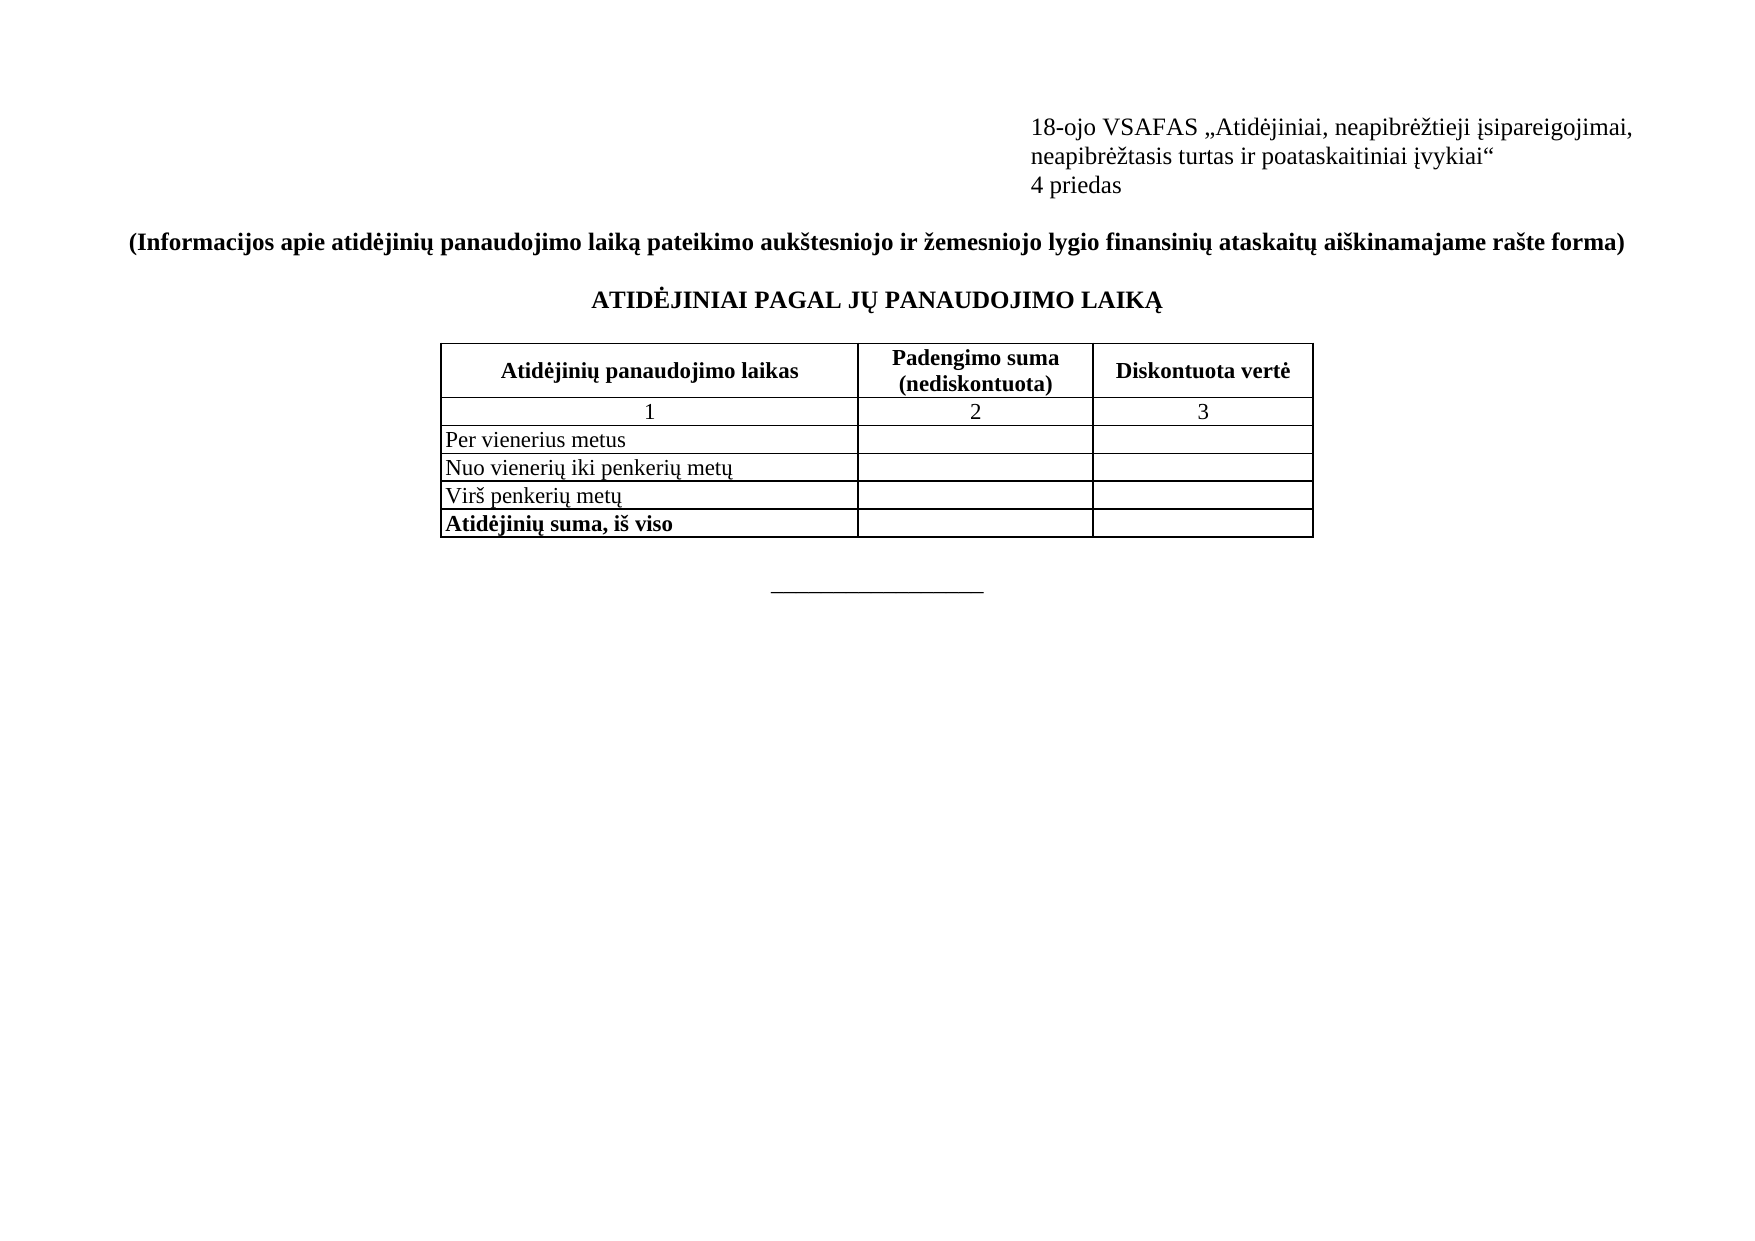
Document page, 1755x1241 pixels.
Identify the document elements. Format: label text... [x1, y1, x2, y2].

text _________________ [118, 567, 1636, 595]
table_cell [1094, 426, 1312, 452]
table_cell [1094, 510, 1312, 536]
text ATIDĖJINIAI PAGAL JŲ PANAUDOJIMO LAIKĄ [118, 285, 1636, 314]
text 18-ojo VSAFAS „Atidėjiniai, neapibrėžtieji įsipareigojimai, neapibrėžtasis turtas ir poataskaitiniai įvykiai“ [1031, 112, 1636, 170]
table_cell 1 [442, 398, 857, 424]
table_cell Atidėjinių suma, iš viso [442, 510, 857, 536]
text 4 priedas [1031, 170, 1636, 199]
table_cell Virš penkerių metų [442, 482, 857, 508]
table_header Atidėjinių panaudojimo laikas [442, 344, 857, 397]
table_cell Nuo vienerių iki penkerių metų [442, 454, 857, 480]
table_cell [859, 426, 1092, 452]
table_header Padengimo suma (nediskontuota) [859, 344, 1092, 397]
table_cell [859, 482, 1092, 508]
table_cell 3 [1094, 398, 1312, 424]
text (Informacijos apie atidėjinių panaudojimo laiką pateikimo aukštesniojo ir žemesniojo lygio finansinių ataskaitų aiškinamajame rašte forma) [118, 227, 1636, 256]
table_cell [1094, 482, 1312, 508]
table_cell Per vienerius metus [442, 426, 857, 452]
table_cell [1094, 454, 1312, 480]
table_header Diskontuota vertė [1094, 344, 1312, 397]
table_cell [859, 510, 1092, 536]
table_cell 2 [859, 398, 1092, 424]
table_cell [859, 454, 1092, 480]
